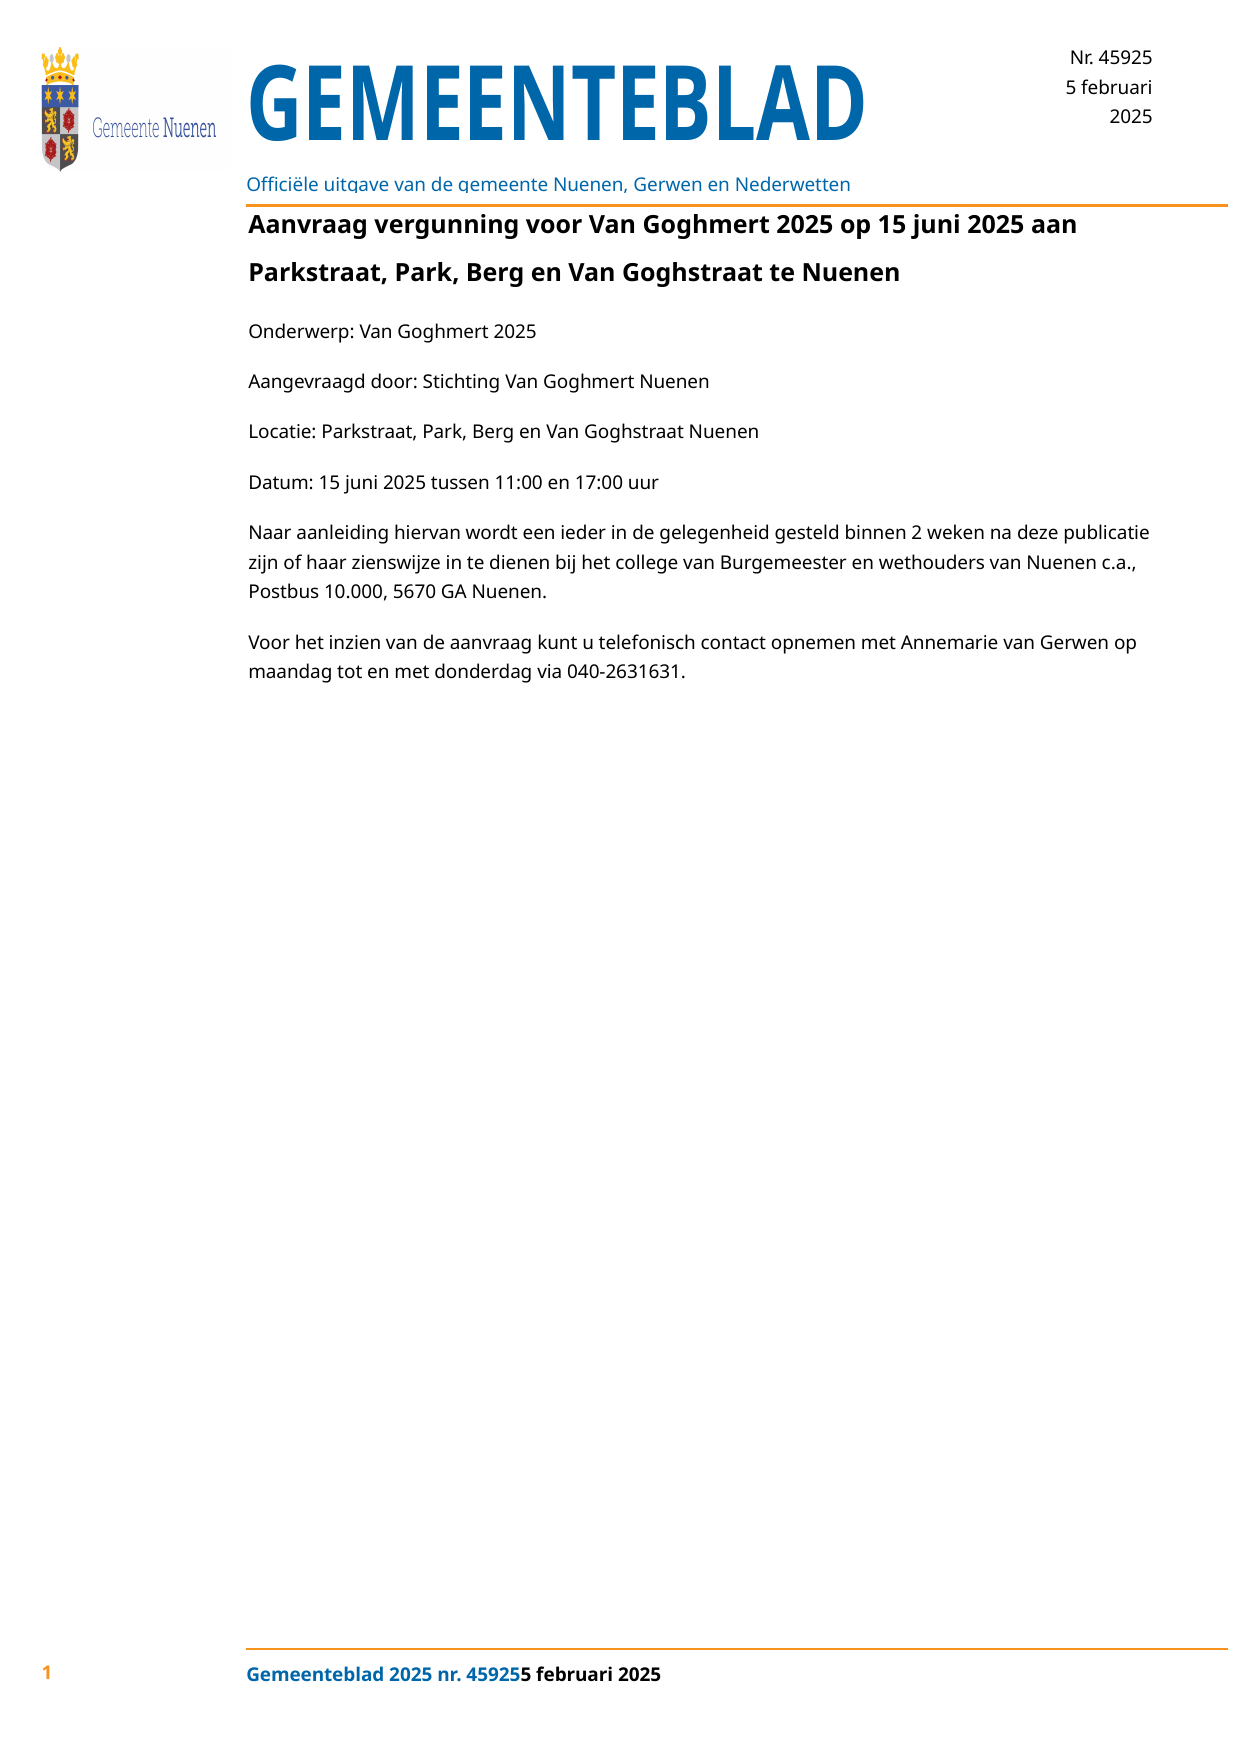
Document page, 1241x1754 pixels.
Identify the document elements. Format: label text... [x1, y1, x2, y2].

text Datum: 15 juni 2025 tussen 11:00 en 17:00 uur [248, 469, 1152, 495]
text Onderwerp: Van Goghmert 2025 [248, 318, 1152, 344]
text Locatie: Parkstraat, Park, Berg en Van Goghstraat Nuenen [248, 419, 1152, 444]
text Naar aanleiding hiervan wordt een ieder in de gelegenheid gesteld binnen 2 weken na deze publicatie zijn of haar zienswijze in te dienen bij het college van Burgemeester en wethouders van Nuenen c.a., Postbus 10.000, 5670 GA Nuenen. [248, 519, 1152, 604]
text Voor het inzien van de aanvraag kunt u telefonisch contact opnemen met Annemarie van Gerwen op maandag tot en met donderdag via 040-2631631. [248, 629, 1152, 684]
text Aanvraag vergunning voor Van Goghmert 2025 op 15 juni 2025 aan Parkstraat, Park, Berg en Van Goghstraat te Nuenen [248, 207, 1152, 288]
text Aangevraagd door: Stichting Van Goghmert Nuenen [248, 368, 1152, 394]
picture [41, 47, 231, 172]
